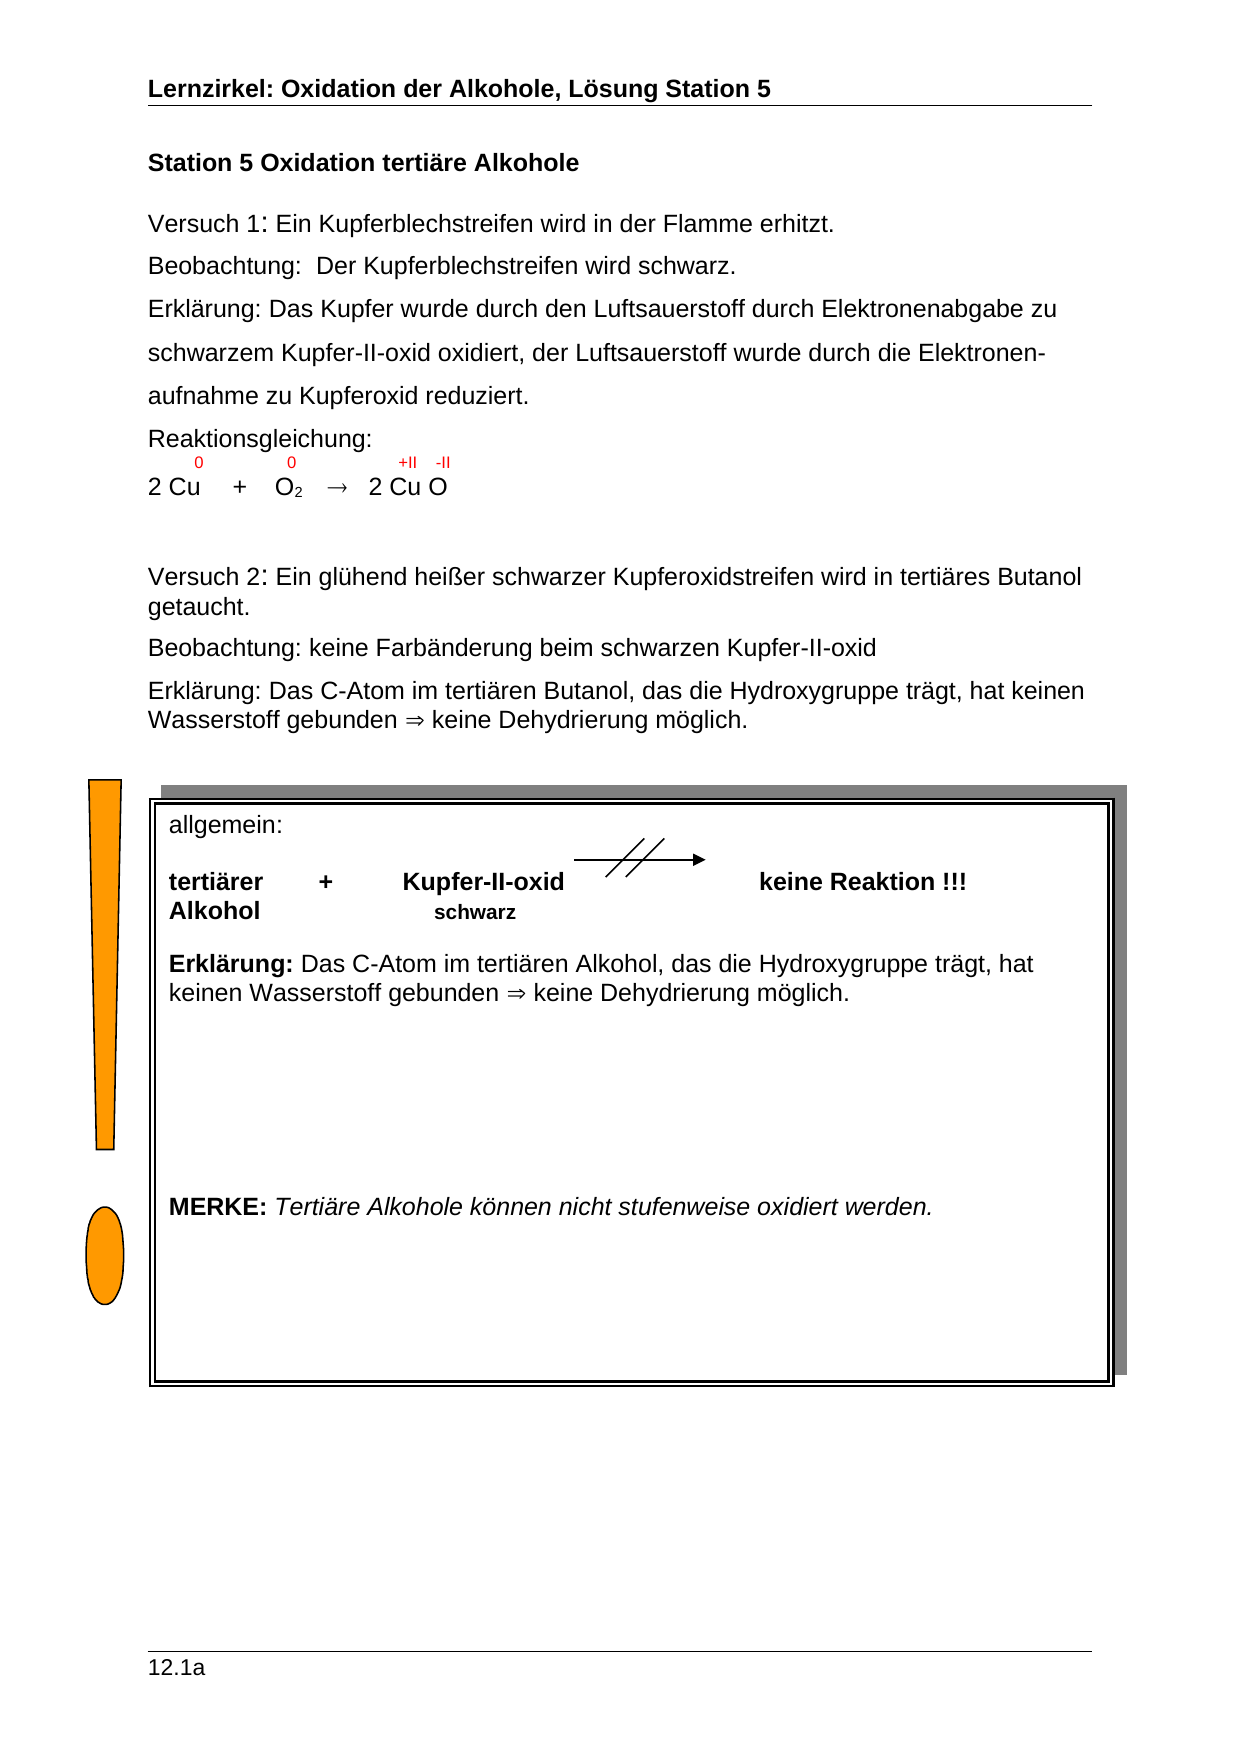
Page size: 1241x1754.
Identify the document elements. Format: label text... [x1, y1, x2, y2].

text MERKE: Tertiäre Alkohole können nicht stufenweise oxidiert werden. [169, 1191, 1094, 1220]
text Reaktionsgleichung: [148, 424, 1092, 452]
text Beobachtung: keine Farbänderung beim schwarzen Kupfer-II-oxid [148, 633, 1092, 662]
text Versuch 2: Ein glühend heißer schwarzer Kupferoxidstreifen wird in tertiäres Butanol getaucht. [148, 558, 1092, 620]
text 0 0 +II -II [148, 452, 1092, 472]
text Erklärung: Das Kupfer wurde durch den Luftsauerstoff durch Elektronenabgabe zu schwarzem Kupfer-II-oxid oxidiert, der Luftsauerstoff wurde durch die Elektronen-aufnahme zu Kupferoxid reduziert. [148, 294, 1092, 409]
text Station 5 Oxidation tertiäre Alkohole [148, 148, 1092, 176]
text Erklärung: Das C-Atom im tertiären Butanol, das die Hydroxygruppe trägt, hat keinen Wasserstoff gebunden  keine Dehydrierung möglich. [148, 676, 1092, 733]
text allgemein: [169, 810, 1094, 839]
text Alkohol schwarz [169, 896, 1094, 925]
text tertiärer + Kupfer-II-oxid keine Reaktion !!! [169, 867, 1094, 896]
text Erklärung: Das C-Atom im tertiären Alkohol, das die Hydroxygruppe trägt, hat keinen Wasserstoff gebunden  keine Dehydrierung möglich. [169, 949, 1094, 1006]
text Versuch 1: Ein Kupferblechstreifen wird in der Flamme erhitzt. [148, 205, 1092, 239]
text Beobachtung: Der Kupferblechstreifen wird schwarz. [148, 251, 1092, 280]
text 2 Cu + O2  2 Cu O [148, 472, 1092, 501]
